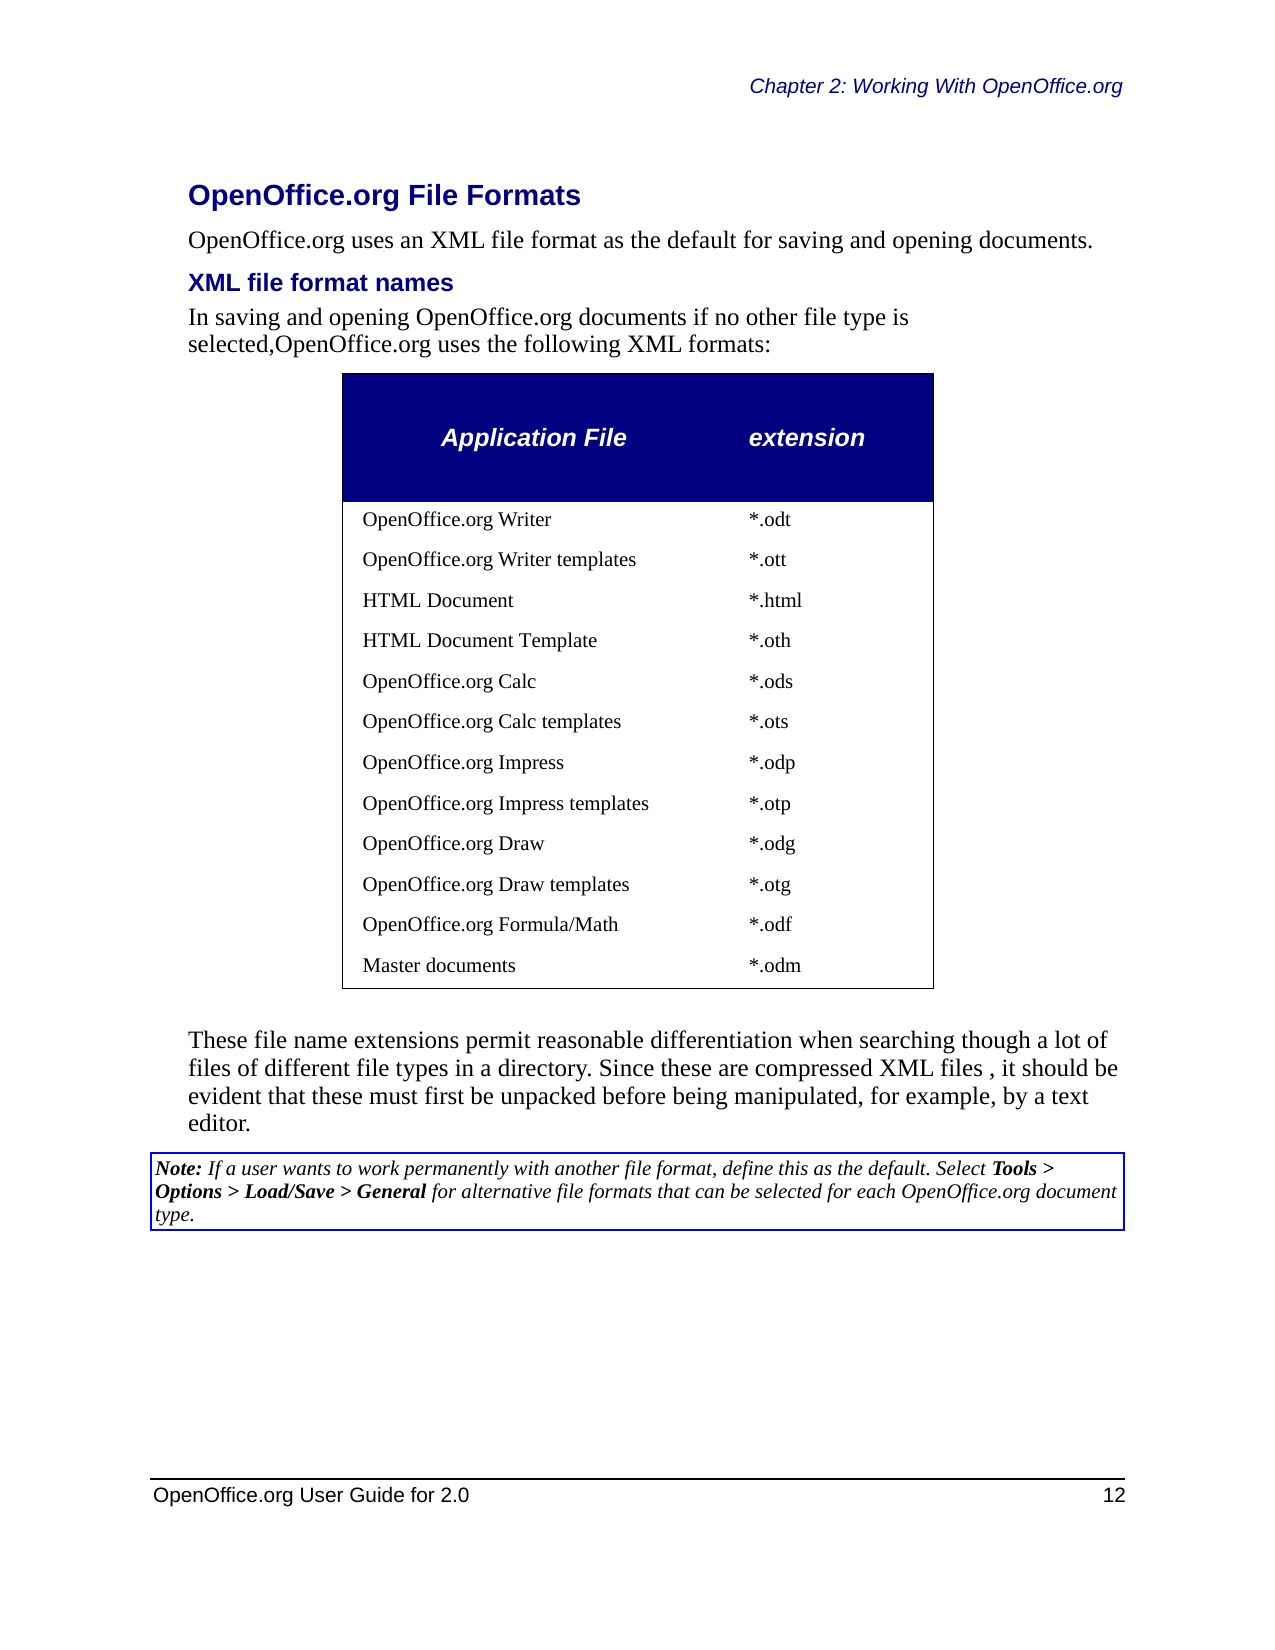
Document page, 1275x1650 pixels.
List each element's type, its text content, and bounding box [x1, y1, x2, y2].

table_cell OpenOffice.org Writer templates [343, 543, 728, 583]
table_cell OpenOffice.org Calc [343, 664, 728, 705]
table_cell *.ots [728, 705, 933, 745]
table_cell OpenOffice.org Draw [343, 826, 728, 867]
table_cell *.odm [728, 948, 933, 988]
table_cell OpenOffice.org Calc templates [343, 705, 728, 745]
text Note: If a user wants to work permanently with another file format, define this as the default. Select Tools > Options > Load/Save > General for alternative file formats that can be selected for each OpenOffice.org document type. [152, 1154, 1123, 1229]
table_cell *.odg [728, 826, 933, 867]
table_cell *.ods [728, 664, 933, 705]
table_cell *.odf [728, 907, 933, 948]
table_cell HTML Document Template [343, 624, 728, 664]
table_cell *.html [728, 583, 933, 624]
table_cell HTML Document [343, 583, 728, 624]
text These file name extensions permit reasonable differentiation when searching though a lot of files of different file types in a directory. Since these are compressed XML files , it should be evident that these must first be unpacked before being manipulated, for example, by a text editor. [188, 1026, 1125, 1137]
subtitle OpenOffice.org File Formats [188, 179, 1125, 211]
text In saving and opening OpenOffice.org documents if no other file type is selected,OpenOffice.org uses the following XML formats: [188, 303, 1125, 358]
table_cell *.otg [728, 867, 933, 907]
table_cell *.ott [728, 543, 933, 583]
table_cell Master documents [343, 948, 728, 988]
text OpenOffice.org uses an XML file format as the default for saving and opening documents. [188, 226, 1125, 254]
table_cell OpenOffice.org Impress [343, 745, 728, 786]
table_cell OpenOffice.org Writer [343, 502, 728, 543]
table_cell *.odt [728, 502, 933, 543]
subtitle XML file format names [188, 269, 1125, 297]
table_header Application File [343, 374, 728, 502]
table_cell OpenOffice.org Formula/Math [343, 907, 728, 948]
table_cell OpenOffice.org Impress templates [343, 786, 728, 826]
table_cell OpenOffice.org Draw templates [343, 867, 728, 907]
table_cell *.odp [728, 745, 933, 786]
table_cell *.otp [728, 786, 933, 826]
table_cell *.oth [728, 624, 933, 664]
table_header extension [728, 374, 933, 502]
